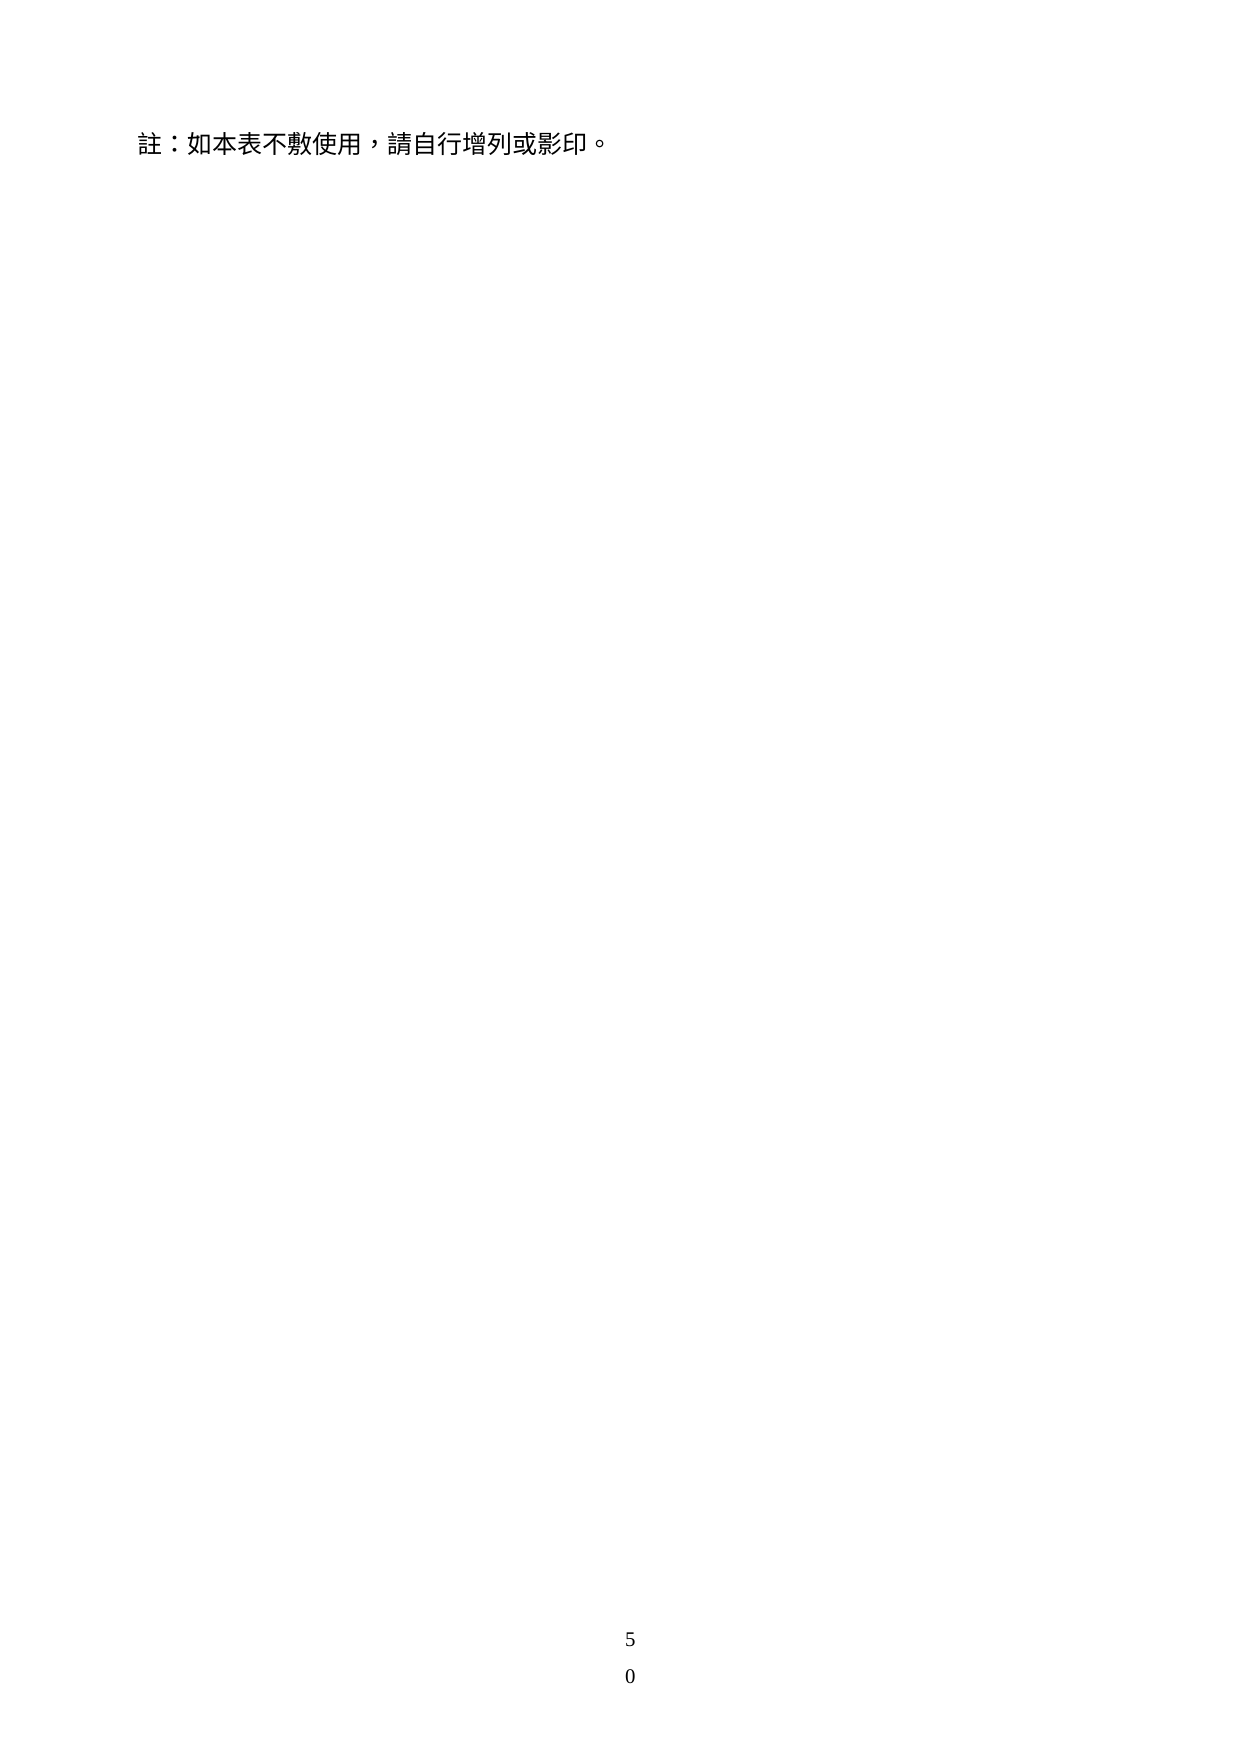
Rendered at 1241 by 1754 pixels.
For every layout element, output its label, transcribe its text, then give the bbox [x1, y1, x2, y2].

text 註：如本表不敷使用，請自行增列或影印。 [92, 101, 1122, 163]
